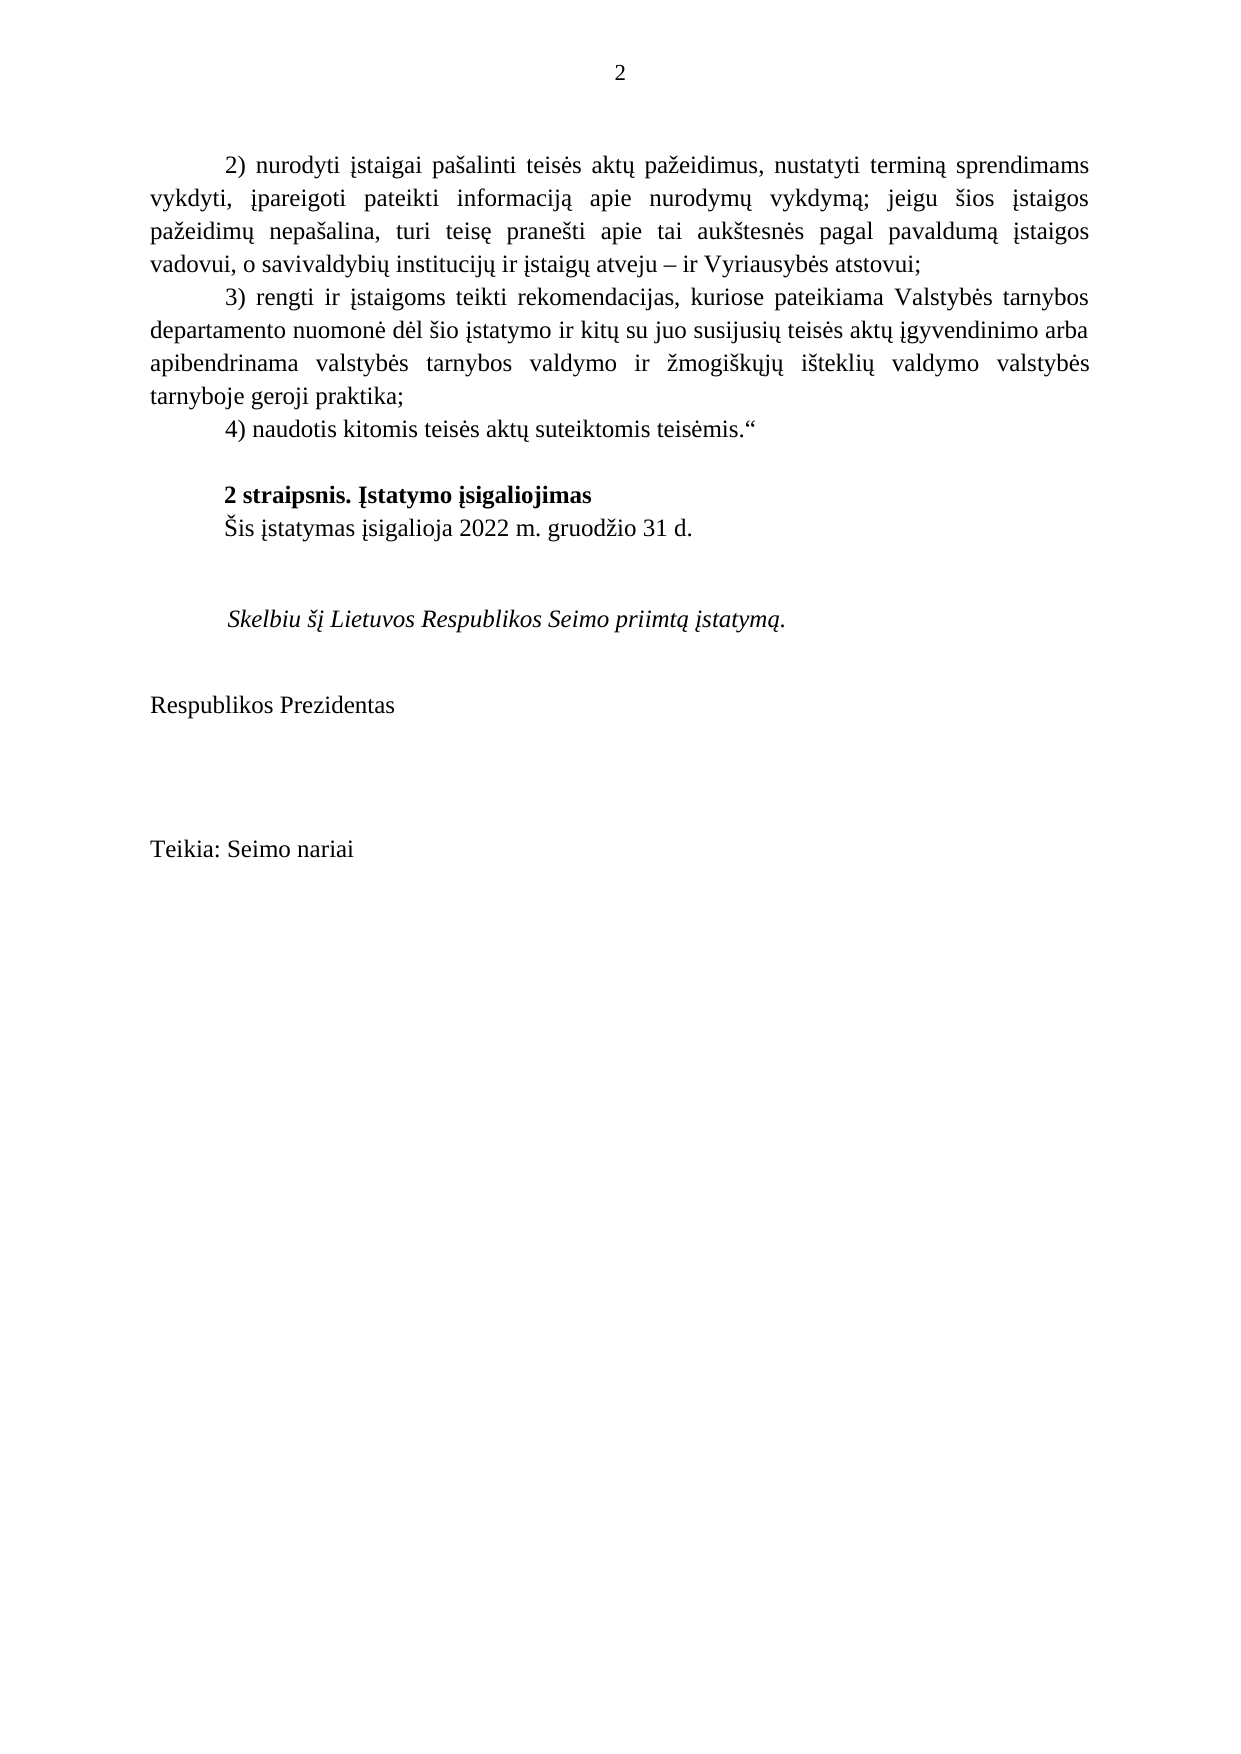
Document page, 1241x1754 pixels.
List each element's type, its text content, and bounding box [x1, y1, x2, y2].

text Šis įstatymas įsigalioja 2022 m. gruodžio 31 d. [150, 513, 1090, 542]
text 3) rengti ir įstaigoms teikti rekomendacijas, kuriose pateikiama Valstybės tarnybos departamento nuomonė dėl šio įstatymo ir kitų su juo susijusių teisės aktų įgyvendinimo arba apibendrinama valstybės tarnybos valdymo ir žmogiškųjų išteklių valdymo valstybės tarnyboje geroji praktika; [150, 282, 1090, 410]
text 4) naudotis kitomis teisės aktų suteiktomis teisėmis.“ [150, 414, 1090, 443]
text 2 straipsnis. Įstatymo įsigaliojimas [150, 480, 1090, 509]
text Respublikos Prezidentas [150, 690, 1090, 719]
text Skelbiu šį Lietuvos Respublikos Seimo priimtą įstatymą. [150, 604, 1090, 632]
text 2) nurodyti įstaigai pašalinti teisės aktų pažeidimus, nustatyti terminą sprendimams vykdyti, įpareigoti pateikti informaciją apie nurodymų vykdymą; jeigu šios įstaigos pažeidimų nepašalina, turi teisę pranešti apie tai aukštesnės pagal pavaldumą įstaigos vadovui, o savivaldybių institucijų ir įstaigų atveju – ir Vyriausybės atstovui; [150, 150, 1090, 278]
text Teikia: Seimo nariai [150, 834, 1090, 862]
